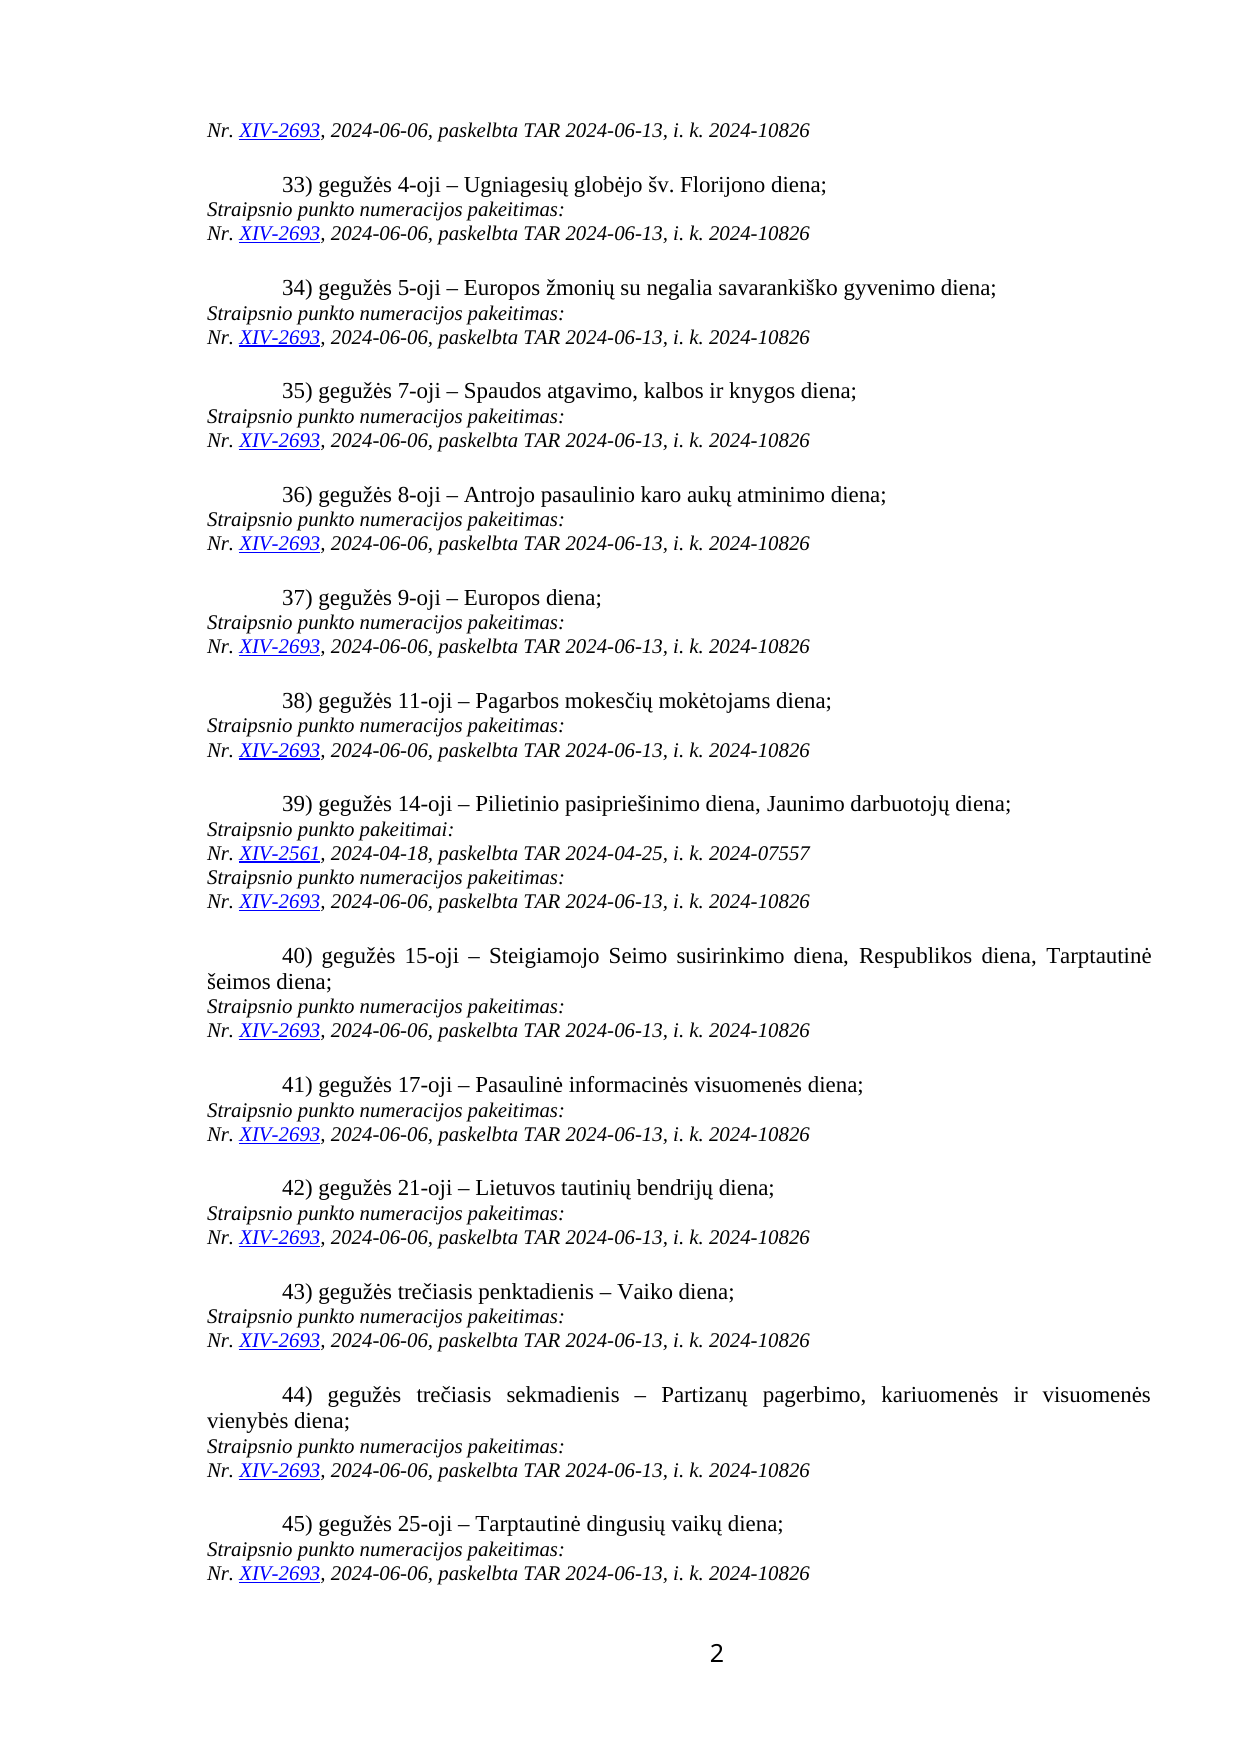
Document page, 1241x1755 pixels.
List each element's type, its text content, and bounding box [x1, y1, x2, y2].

text Nr. XIV-2693, 2024-06-06, paskelbta TAR 2024-06-13, i. k. 2024-10826 [207, 1225, 1152, 1249]
text Straipsnio punkto numeracijos pakeitimas: [207, 1098, 1152, 1122]
text 45) gegužės 25-oji – Tarptautinė dingusių vaikų diena; [207, 1511, 1152, 1537]
text 33) gegužės 4-oji – Ugniagesių globėjo šv. Florijono diena; [207, 171, 1152, 197]
text Straipsnio punkto numeracijos pakeitimas: [207, 301, 1152, 324]
text Straipsnio punkto numeracijos pakeitimas: [207, 404, 1152, 428]
text Nr. XIV-2693, 2024-06-06, paskelbta TAR 2024-06-13, i. k. 2024-10826 [207, 221, 1152, 245]
text Straipsnio punkto numeracijos pakeitimas: [207, 1201, 1152, 1225]
text Nr. XIV-2693, 2024-06-06, paskelbta TAR 2024-06-13, i. k. 2024-10826 [207, 1018, 1152, 1042]
text Nr. XIV-2693, 2024-06-06, paskelbta TAR 2024-06-13, i. k. 2024-10826 [207, 737, 1152, 762]
text Straipsnio punkto pakeitimai: [207, 817, 1152, 841]
text Nr. XIV-2693, 2024-06-06, paskelbta TAR 2024-06-13, i. k. 2024-10826 [207, 1561, 1152, 1585]
text 40) gegužės 15-oji – Steigiamojo Seimo susirinkimo diena, Respublikos diena, Tarptautinė šeimos diena; [207, 942, 1152, 994]
text Nr. XIV-2561, 2024-04-18, paskelbta TAR 2024-04-25, i. k. 2024-07557 [207, 841, 1152, 865]
text Nr. XIV-2693, 2024-06-06, paskelbta TAR 2024-06-13, i. k. 2024-10826 [207, 634, 1152, 658]
text Nr. XIV-2693, 2024-06-06, paskelbta TAR 2024-06-13, i. k. 2024-10826 [207, 1122, 1152, 1146]
text Nr. XIV-2693, 2024-06-06, paskelbta TAR 2024-06-13, i. k. 2024-10826 [207, 889, 1152, 913]
text 39) gegužės 14-oji – Pilietinio pasipriešinimo diena, Jaunimo darbuotojų diena; [207, 790, 1152, 817]
text 44) gegužės trečiasis sekmadienis – Partizanų pagerbimo, kariuomenės ir visuomenės vienybės diena; [207, 1381, 1152, 1434]
text 35) gegužės 7-oji – Spaudos atgavimo, kalbos ir knygos diena; [207, 377, 1152, 404]
text Straipsnio punkto numeracijos pakeitimas: [207, 1434, 1152, 1458]
text Nr. XIV-2693, 2024-06-06, paskelbta TAR 2024-06-13, i. k. 2024-10826 [207, 428, 1152, 452]
text 42) gegužės 21-oji – Lietuvos tautinių bendrijų diena; [207, 1174, 1152, 1201]
text Nr. XIV-2693, 2024-06-06, paskelbta TAR 2024-06-13, i. k. 2024-10826 [207, 118, 1152, 142]
text Straipsnio punkto numeracijos pakeitimas: [207, 197, 1152, 221]
text 36) gegužės 8-oji – Antrojo pasaulinio karo aukų atminimo diena; [207, 481, 1152, 507]
text 43) gegužės trečiasis penktadienis – Vaiko diena; [207, 1278, 1152, 1304]
text 38) gegužės 11-oji – Pagarbos mokesčių mokėtojams diena; [207, 687, 1152, 713]
text 41) gegužės 17-oji – Pasaulinė informacinės visuomenės diena; [207, 1071, 1152, 1098]
text Nr. XIV-2693, 2024-06-06, paskelbta TAR 2024-06-13, i. k. 2024-10826 [207, 324, 1152, 349]
text Straipsnio punkto numeracijos pakeitimas: [207, 1537, 1152, 1561]
text Straipsnio punkto numeracijos pakeitimas: [207, 994, 1152, 1018]
text Nr. XIV-2693, 2024-06-06, paskelbta TAR 2024-06-13, i. k. 2024-10826 [207, 1328, 1152, 1352]
text Straipsnio punkto numeracijos pakeitimas: [207, 507, 1152, 531]
text 34) gegužės 5-oji – Europos žmonių su negalia savarankiško gyvenimo diena; [207, 274, 1152, 301]
text Straipsnio punkto numeracijos pakeitimas: [207, 610, 1152, 634]
text Straipsnio punkto numeracijos pakeitimas: [207, 1304, 1152, 1328]
text Nr. XIV-2693, 2024-06-06, paskelbta TAR 2024-06-13, i. k. 2024-10826 [207, 1458, 1152, 1482]
text Straipsnio punkto numeracijos pakeitimas: [207, 865, 1152, 889]
text Straipsnio punkto numeracijos pakeitimas: [207, 713, 1152, 737]
text Nr. XIV-2693, 2024-06-06, paskelbta TAR 2024-06-13, i. k. 2024-10826 [207, 531, 1152, 555]
text 37) gegužės 9-oji – Europos diena; [207, 584, 1152, 610]
